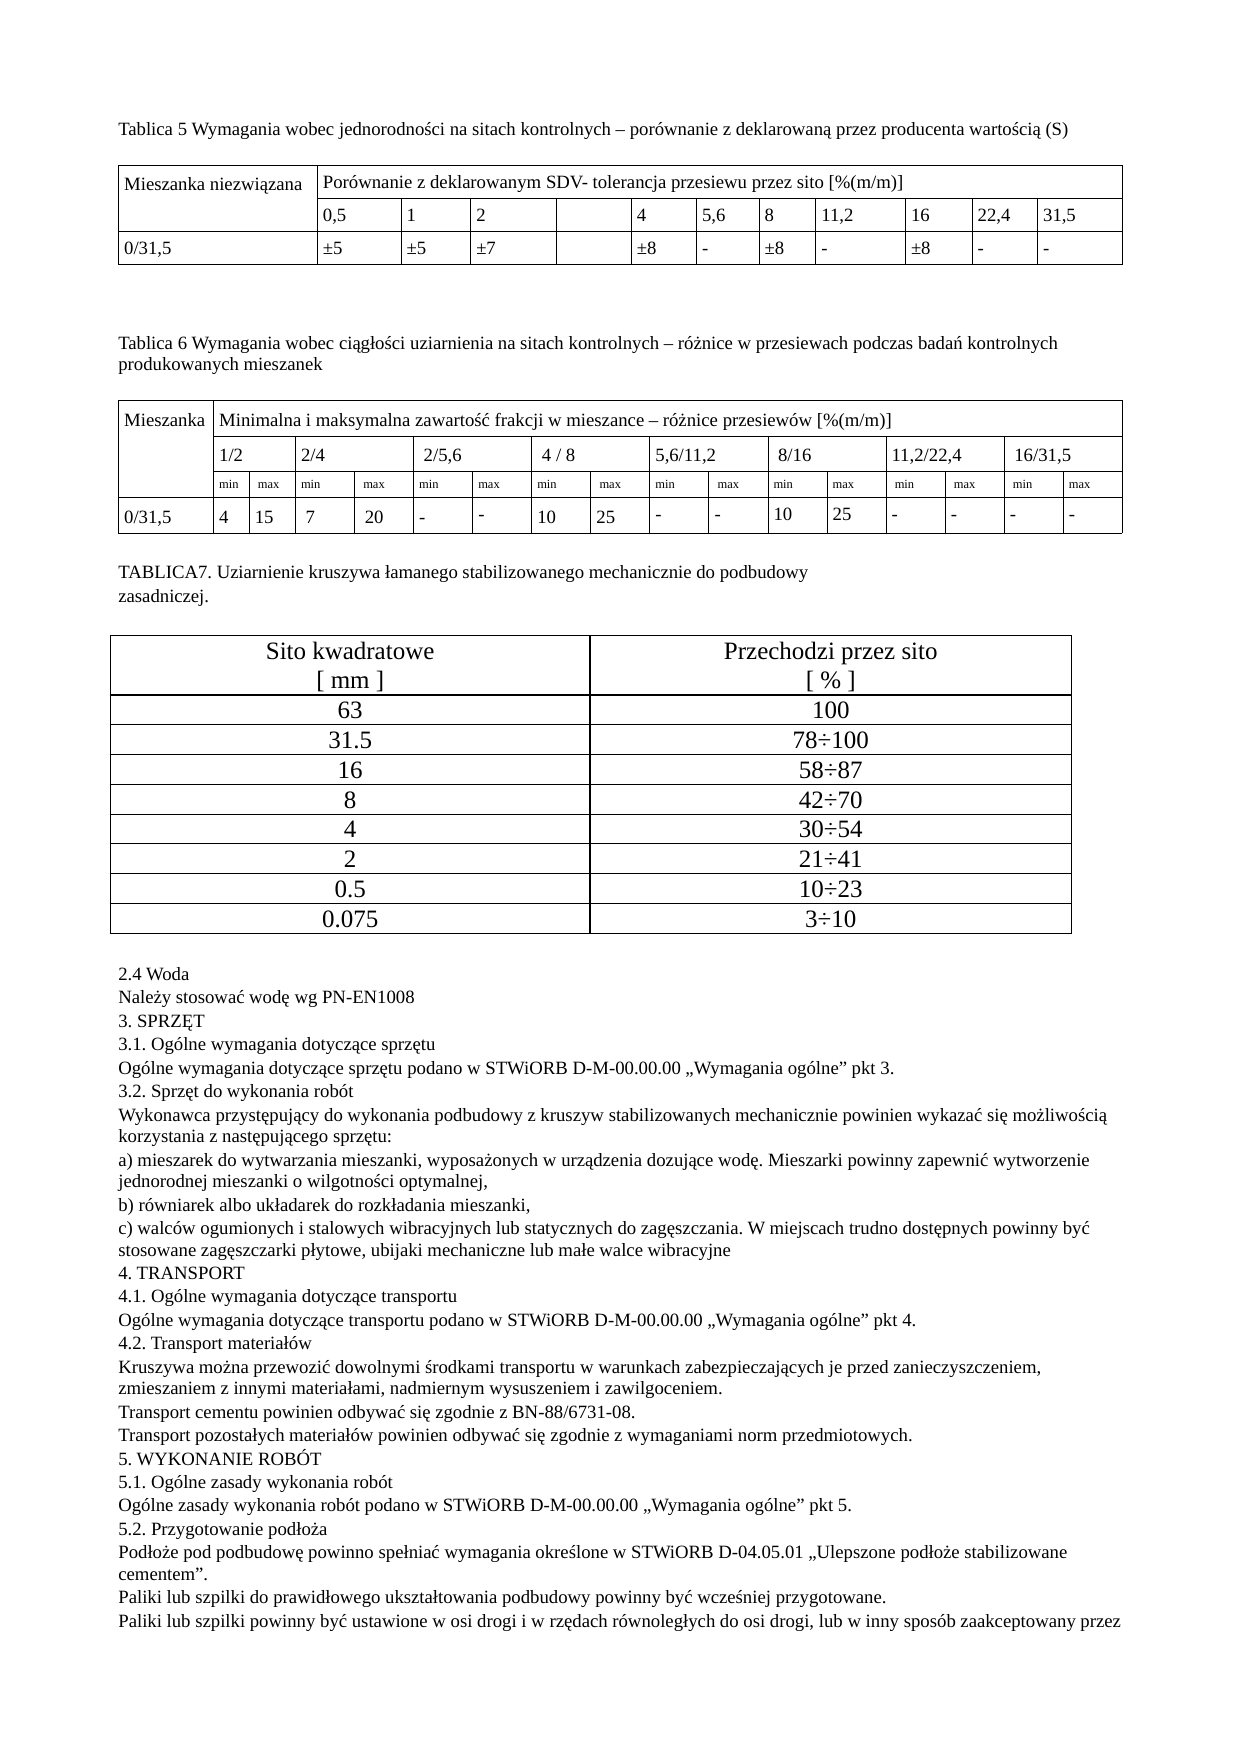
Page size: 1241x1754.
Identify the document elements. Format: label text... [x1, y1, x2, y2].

table_cell 25 [828, 498, 886, 533]
text a) mieszarek do wytwarzania mieszanki, wyposażonych w urządzenia dozujące wodę. Mieszarki powinny zapewnić wytworzenie jednorodnej mieszanki o wilgotności optymalnej, [118, 1148, 1122, 1192]
text 4. TRANSPORT [118, 1262, 1122, 1283]
table_cell [557, 199, 631, 231]
table_cell min [214, 472, 249, 497]
table_cell 8 [111, 785, 589, 813]
table_cell - [473, 498, 531, 533]
table_cell 21÷41 [591, 844, 1071, 873]
table_cell 4 [632, 199, 696, 231]
table_cell [557, 232, 631, 264]
table_cell ±5 [402, 232, 470, 264]
table_cell - [414, 498, 472, 533]
table_cell - [887, 498, 945, 533]
table_cell 5,6/11,2 [650, 437, 768, 471]
table_cell 7 [296, 498, 354, 533]
table_header Przechodzi przez sito [ % ] [591, 636, 1071, 694]
text Ogólne zasady wykonania robót podano w STWiORB D-M-00.00.00 „Wymagania ogólne” pkt 5. [118, 1494, 1122, 1516]
table_cell 16/31,5 [1005, 437, 1122, 471]
table_cell ±8 [632, 232, 696, 264]
table_cell 4 [111, 815, 589, 843]
table_cell 10÷23 [591, 874, 1071, 903]
table_cell 8/16 [769, 437, 886, 471]
table_cell 1/2 [214, 437, 295, 471]
table_cell 4 [214, 498, 249, 533]
text Ogólne wymagania dotyczące transportu podano w STWiORB D-M-00.00.00 „Wymagania ogólne” pkt 4. [118, 1309, 1122, 1330]
table_cell 1 [402, 199, 470, 231]
text Transport pozostałych materiałów powinien odbywać się zgodnie z wymaganiami norm przedmiotowych. [118, 1424, 1122, 1446]
table_cell min [296, 472, 354, 497]
table_cell 11,2/22,4 [887, 437, 1004, 471]
table_cell - [1064, 498, 1122, 533]
table_cell max [1064, 472, 1122, 497]
table_cell - [973, 232, 1037, 264]
table_cell min [650, 472, 708, 497]
table_cell 0/31,5 [119, 498, 213, 533]
table_cell ±7 [471, 232, 556, 264]
table_header Minimalna i maksymalna zawartość frakcji w mieszance – różnice przesiewów [%(m/m)] [214, 401, 1122, 436]
table_cell 25 [591, 498, 649, 533]
table_cell 0/31,5 [119, 232, 317, 264]
text Należy stosować wodę wg PN-EN1008 [118, 986, 1122, 1008]
text 3. SPRZĘT [118, 1010, 1122, 1031]
text Tablica 6 Wymagania wobec ciągłości uziarnienia na sitach kontrolnych – różnice w przesiewach podczas badań kontrolnych produkowanych mieszanek [118, 332, 1122, 375]
table_cell min [769, 472, 827, 497]
table_cell 58÷87 [591, 755, 1071, 784]
table_cell 3÷10 [591, 904, 1071, 933]
table_cell ±8 [906, 232, 972, 264]
table_cell min [414, 472, 472, 497]
table_cell min [532, 472, 590, 497]
text b) równiarek albo układarek do rozkładania mieszanki, [118, 1193, 1122, 1215]
table_cell 100 [591, 696, 1071, 724]
text 3.1. Ogólne wymagania dotyczące sprzętu [118, 1033, 1122, 1055]
text Kruszywa można przewozić dowolnymi środkami transportu w warunkach zabezpieczających je przed zanieczyszczeniem, zmieszaniem z innymi materiałami, nadmiernym wysuszeniem i zawilgoceniem. [118, 1356, 1122, 1399]
table_cell - [1005, 498, 1063, 533]
text 5. WYKONANIE ROBÓT [118, 1447, 1122, 1469]
table_cell 20 [355, 498, 413, 533]
text Tablica 5 Wymagania wobec jednorodności na sitach kontrolnych – porównanie z deklarowaną przez producenta wartością (S) [118, 118, 1122, 140]
table_cell max [250, 472, 295, 497]
table_cell 16 [111, 755, 589, 784]
table_cell 2 [471, 199, 556, 231]
text 4.1. Ogólne wymagania dotyczące transportu [118, 1285, 1122, 1307]
table_cell max [591, 472, 649, 497]
table_cell max [473, 472, 531, 497]
table_header Mieszanka [119, 401, 213, 497]
table_cell 2 [111, 844, 589, 873]
table_cell - [709, 498, 768, 533]
table_header Mieszanka niezwiązana [119, 166, 317, 231]
table_cell 30÷54 [591, 815, 1071, 843]
table_cell 22,4 [973, 199, 1037, 231]
table_header Porównanie z deklarowanym SDV- tolerancja przesiewu przez sito [%(m/m)] [318, 166, 1122, 198]
table_cell 78÷100 [591, 725, 1071, 754]
table_cell - [650, 498, 708, 533]
table_cell ±5 [318, 232, 401, 264]
text Wykonawca przystępujący do wykonania podbudowy z kruszyw stabilizowanych mechanicznie powinien wykazać się możliwością korzystania z następującego sprzętu: [118, 1103, 1122, 1147]
table_cell 11,2 [816, 199, 905, 231]
table_cell max [355, 472, 413, 497]
text 3.2. Sprzęt do wykonania robót [118, 1080, 1122, 1102]
text TABLICA7. Uziarnienie kruszywa łamanego stabilizowanego mechanicznie do podbudowy [118, 561, 1122, 582]
table_cell 31.5 [111, 725, 589, 754]
text c) walców ogumionych i stalowych wibracyjnych lub statycznych do zagęszczania. W miejscach trudno dostępnych powinny być stosowane zagęszczarki płytowe, ubijaki mechaniczne lub małe walce wibracyjne [118, 1217, 1122, 1260]
table_cell 5,6 [697, 199, 759, 231]
text Paliki lub szpilki do prawidłowego ukształtowania podbudowy powinny być wcześniej przygotowane. [118, 1586, 1122, 1608]
table_cell max [709, 472, 768, 497]
table_cell 10 [769, 498, 827, 533]
table_cell 16 [906, 199, 972, 231]
text Paliki lub szpilki powinny być ustawione w osi drogi i w rzędach równoległych do osi drogi, lub w inny sposób zaakceptowany przez [118, 1610, 1122, 1631]
text 5.1. Ogólne zasady wykonania robót [118, 1471, 1122, 1492]
text Ogólne wymagania dotyczące sprzętu podano w STWiORB D-M-00.00.00 „Wymagania ogólne” pkt 3. [118, 1057, 1122, 1078]
table_cell 4 / 8 [532, 437, 649, 471]
table_cell 8 [760, 199, 815, 231]
table_cell max [828, 472, 886, 497]
table_cell 0,5 [318, 199, 401, 231]
table_cell max [946, 472, 1004, 497]
text zasadniczej. [118, 585, 1122, 607]
table_cell 2/5,6 [414, 437, 531, 471]
table_cell - [1038, 232, 1122, 264]
text 2.4 Woda [118, 963, 1122, 984]
table_cell 0.5 [111, 874, 589, 903]
table_cell - [946, 498, 1004, 533]
table_cell 63 [111, 696, 589, 724]
table_cell 42÷70 [591, 785, 1071, 813]
table_cell min [887, 472, 945, 497]
table_cell 15 [250, 498, 295, 533]
table_header Sito kwadratowe [ mm ] [111, 636, 589, 694]
table_cell 10 [532, 498, 590, 533]
table_cell - [816, 232, 905, 264]
text 4.2. Transport materiałów [118, 1332, 1122, 1354]
table_cell ±8 [760, 232, 815, 264]
table_cell min [1005, 472, 1063, 497]
table_cell 31,5 [1038, 199, 1122, 231]
table_cell 0.075 [111, 904, 589, 933]
table_cell - [697, 232, 759, 264]
text Podłoże pod podbudowę powinno spełniać wymagania określone w STWiORB D-04.05.01 „Ulepszone podłoże stabilizowane cementem”. [118, 1541, 1122, 1584]
text Transport cementu powinien odbywać się zgodnie z BN-88/6731-08. [118, 1401, 1122, 1422]
table_cell 2/4 [296, 437, 413, 471]
text 5.2. Przygotowanie podłoża [118, 1518, 1122, 1539]
